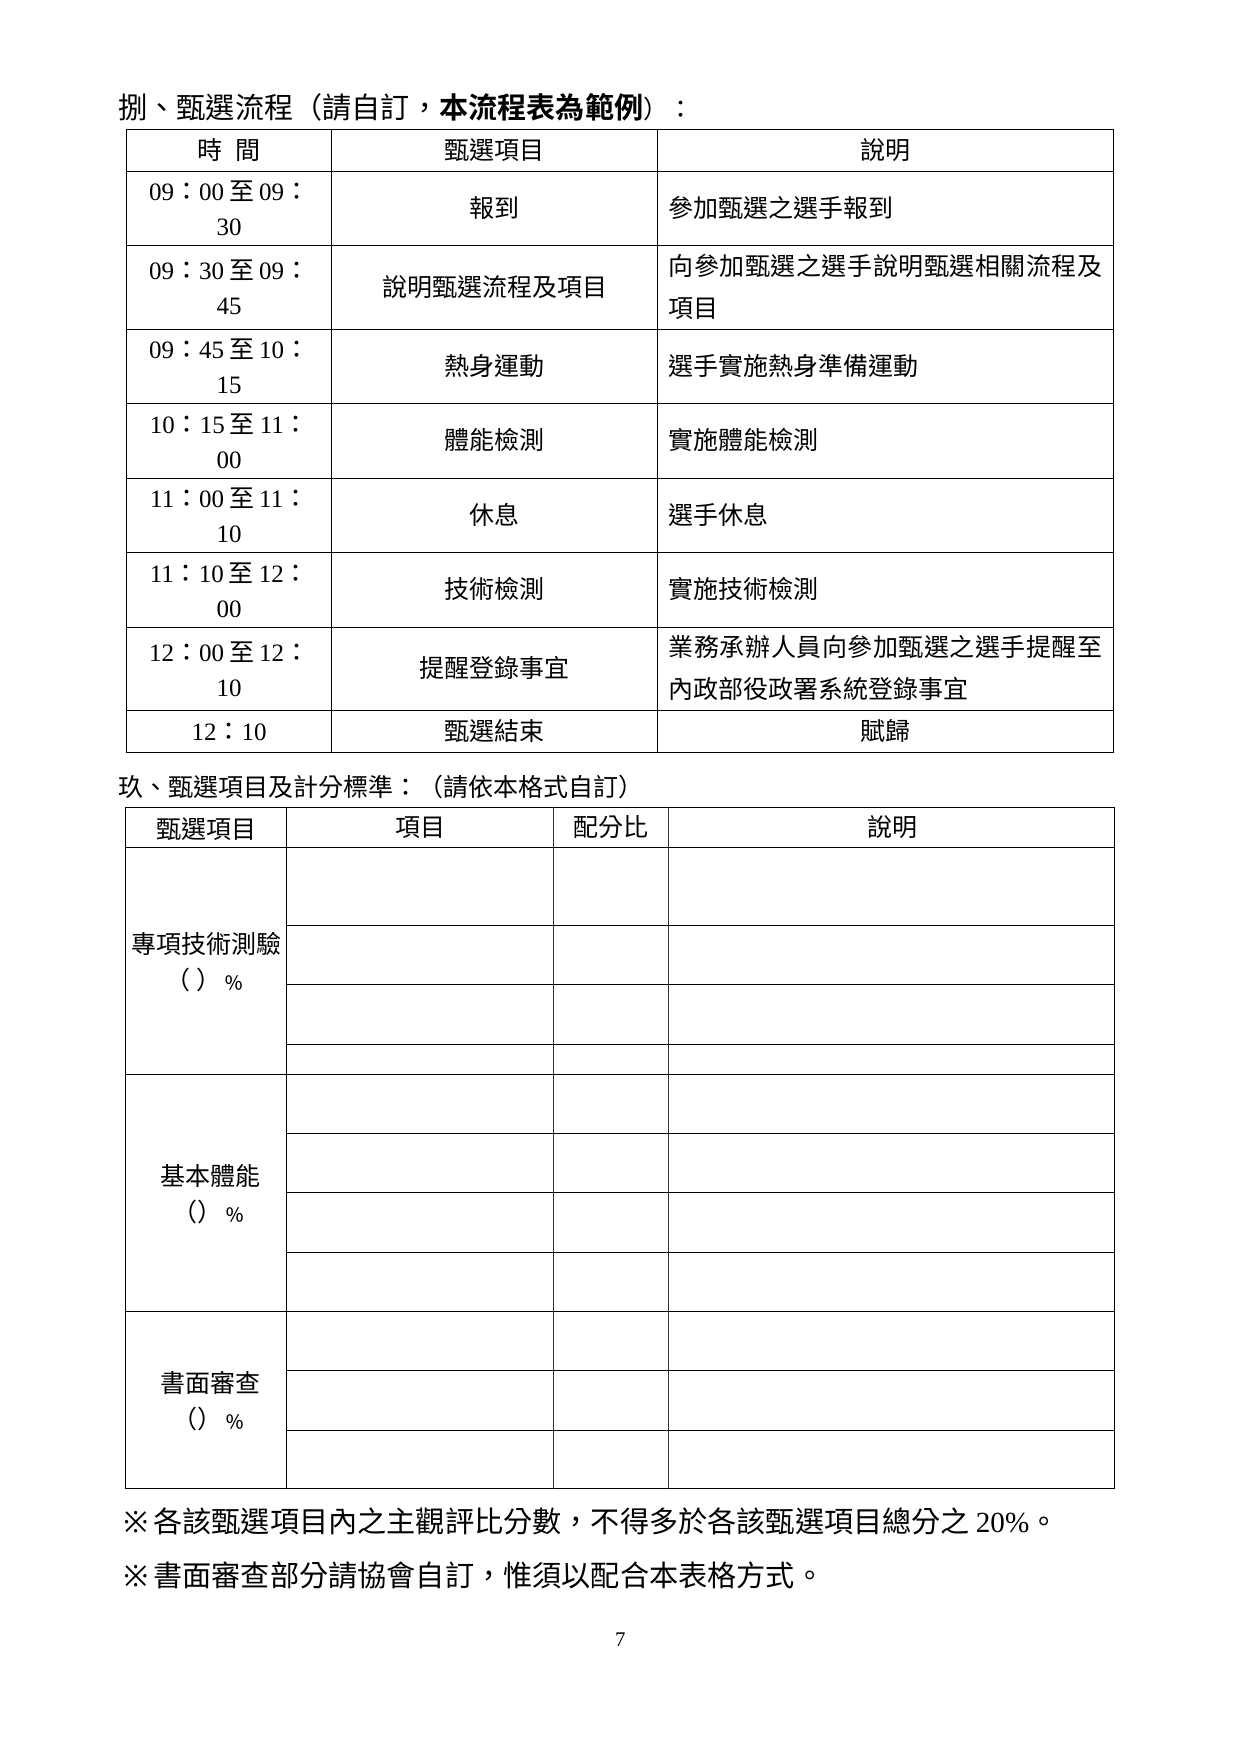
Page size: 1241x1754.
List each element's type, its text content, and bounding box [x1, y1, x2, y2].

table_cell 說明甄選流程及項目 [332, 246, 657, 328]
table_cell 選手休息 [658, 479, 1113, 552]
table_cell [669, 985, 1114, 1044]
table_cell [554, 985, 668, 1044]
table_header 項目 [287, 808, 553, 847]
table_cell 09：00至09：30 [127, 172, 331, 245]
table_cell 選手實施熱身準備運動 [658, 330, 1113, 403]
table_cell 10：15至11：00 [127, 404, 331, 478]
table_cell [669, 926, 1114, 984]
table_cell [554, 1193, 668, 1252]
table_cell 實施技術檢測 [658, 553, 1113, 627]
table_cell 提醒登錄事宜 [332, 628, 657, 710]
table_cell 業務承辦人員向參加甄選之選手提醒至內政部役政署系統登錄事宜 [658, 628, 1113, 710]
table_cell 11：00至11：10 [127, 479, 331, 552]
table_cell 11：10至12：00 [127, 553, 331, 627]
table_cell [554, 1134, 668, 1192]
table_cell [287, 1253, 553, 1311]
table_cell [554, 926, 668, 984]
table_cell 參加甄選之選手報到 [658, 172, 1113, 245]
table_cell [669, 1253, 1114, 1311]
table_cell [669, 1371, 1114, 1430]
table_cell [554, 848, 668, 925]
table_cell 技術檢測 [332, 553, 657, 627]
table_cell [287, 1371, 553, 1430]
table_header 說明 [669, 808, 1114, 847]
table_cell [554, 1312, 668, 1370]
table_cell [287, 1075, 553, 1133]
table_header 甄選項目 [332, 130, 657, 171]
table_cell 賦歸 [658, 711, 1113, 752]
list 各該甄選項目內之主觀評比分數，不得多於各該甄選項目總分之20%。 [118, 1489, 1122, 1543]
table_cell [554, 1253, 668, 1311]
table_cell [554, 1431, 668, 1488]
text 捌、甄選流程（請自訂，本流程表為範例）： [118, 75, 1122, 129]
table_cell 熱身運動 [332, 330, 657, 403]
table_cell 基本體能 （）﹪ [126, 1075, 286, 1311]
table_cell [554, 1371, 668, 1430]
table_cell [669, 1045, 1114, 1073]
table_cell [287, 1312, 553, 1370]
table_header 配分比 [554, 808, 668, 847]
table_cell [287, 926, 553, 984]
table_cell [669, 1075, 1114, 1133]
table_cell [554, 1045, 668, 1073]
table_cell 09：45至10：15 [127, 330, 331, 403]
table_cell 12：10 [127, 711, 331, 752]
table_cell 實施體能檢測 [658, 404, 1113, 478]
table_cell 書面審查 （）﹪ [126, 1312, 286, 1488]
table_cell [669, 848, 1114, 925]
table_cell [554, 1075, 668, 1133]
table_cell [287, 848, 553, 925]
table_cell [669, 1312, 1114, 1370]
table_cell [669, 1134, 1114, 1192]
table_cell [669, 1193, 1114, 1252]
table_cell [287, 1431, 553, 1488]
table_cell 甄選結束 [332, 711, 657, 752]
table_cell 09：30至09：45 [127, 246, 331, 328]
table_cell [287, 1134, 553, 1192]
table_cell 報到 [332, 172, 657, 245]
table_cell [287, 1193, 553, 1252]
list 書面審查部分請協會自訂，惟須以配合本表格方式。 [118, 1543, 1122, 1597]
table_header 甄選項目 [126, 808, 286, 847]
table_cell 12：00至12：10 [127, 628, 331, 710]
text 玖、甄選項目及計分標準：（請依本格式自訂） [118, 753, 1122, 807]
table_cell 體能檢測 [332, 404, 657, 478]
table_cell 休息 [332, 479, 657, 552]
table_header 說明 [658, 130, 1113, 171]
table_cell 向參加甄選之選手說明甄選相關流程及項目 [658, 246, 1113, 328]
table_cell [287, 1045, 553, 1073]
table_cell 專項技術測驗（ ）﹪ [126, 848, 286, 1073]
table_cell [287, 985, 553, 1044]
table_header 時 間 [127, 130, 331, 171]
table_cell [669, 1431, 1114, 1488]
